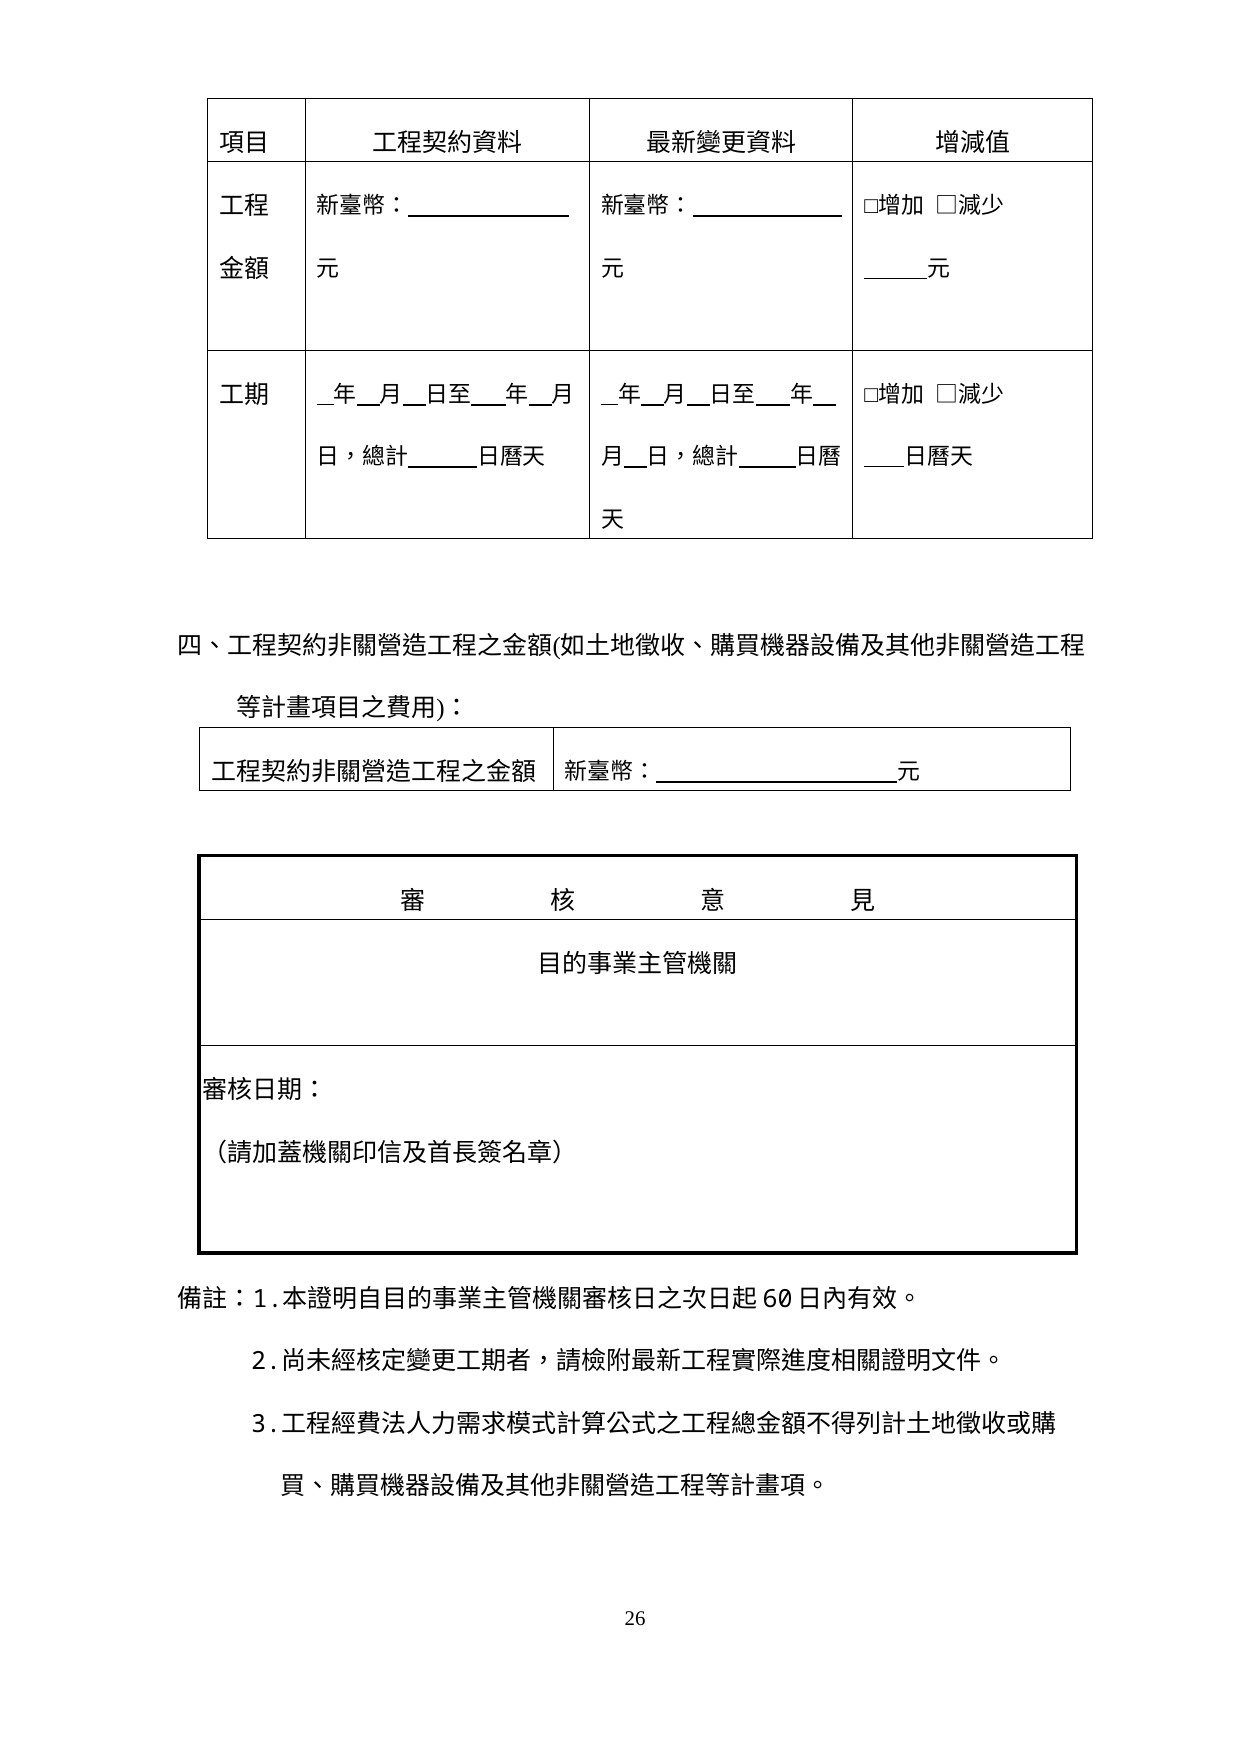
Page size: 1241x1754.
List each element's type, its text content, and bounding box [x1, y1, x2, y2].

table_header 工程契約非關營造工程之金額 [200, 728, 553, 790]
table_header 最新變更資料 [590, 99, 852, 161]
table_cell □增加 □減少 元 [853, 162, 1092, 349]
table_header 項目 [208, 99, 305, 161]
table_header 工程契約資料 [306, 99, 589, 161]
table_cell 年 月 日至 年 月 日，總計 日曆天 [306, 351, 589, 538]
table_cell 目的事業主管機關 [201, 920, 1075, 1045]
table_cell 工程 金額 [208, 162, 305, 349]
text 備註：1.本證明自目的事業主管機關審核日之次日起60日內有效。 [177, 1254, 1078, 1317]
table_cell 年 月 日至 年 月 日，總計 日曆天 [590, 351, 852, 538]
text 2.尚未經核定變更工期者，請檢附最新工程實際進度相關證明文件。 [251, 1317, 1078, 1379]
table_cell □增加 □減少 日曆天 [853, 351, 1092, 538]
table_header 增減值 [853, 99, 1092, 161]
table_cell 工期 [208, 351, 305, 538]
table_header 新臺幣： 元 [554, 728, 1070, 790]
text 3.工程經費法人力需求模式計算公式之工程總金額不得列計土地徵收或購買、購買機器設備及其他非關營造工程等計畫項。 [251, 1379, 1078, 1504]
table_header 審 核 意 見 [201, 857, 1075, 919]
table_cell 新臺幣： 元 [590, 162, 852, 349]
text 四、工程契約非關營造工程之金額(如土地徵收、購買機器設備及其他非關營造工程等計畫項目之費用)： [177, 602, 1092, 727]
table_cell 新臺幣： 元 [306, 162, 589, 349]
table_cell 審核日期： （請加蓋機關印信及首長簽名章） [201, 1046, 1075, 1251]
